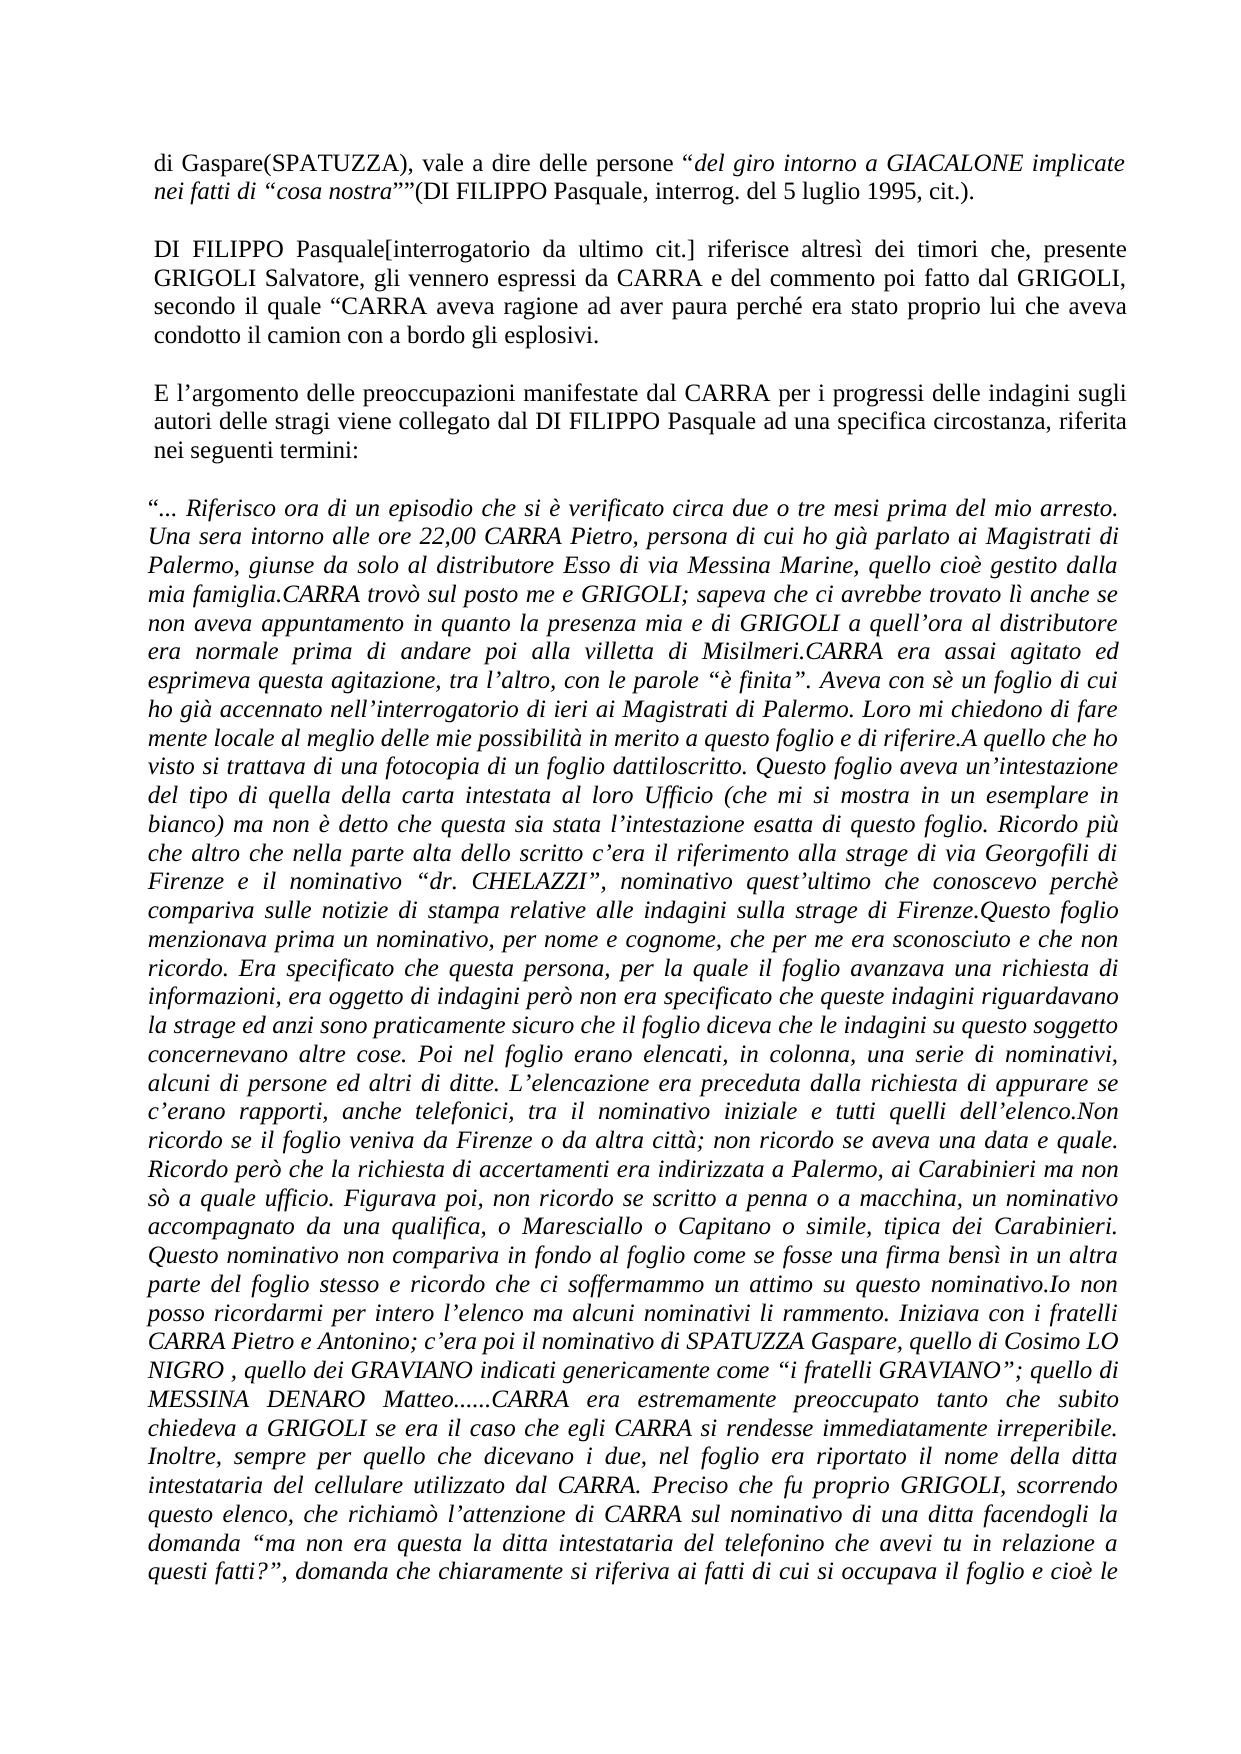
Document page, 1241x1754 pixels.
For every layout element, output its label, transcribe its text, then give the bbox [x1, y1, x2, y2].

text DI FILIPPO Pasquale[interrogatorio da ultimo cit.] riferisce altresì dei timori che, presente GRIGOLI Salvatore, gli vennero espressi da CARRA e del commento poi fatto dal GRIGOLI, secondo il quale “CARRA aveva ragione ad aver paura perché era stato proprio lui che aveva condotto il camion con a bordo gli esplosivi. [148, 234, 1122, 349]
text E TUTINO si era altresì preoccupato allorché, a seguito della perquisizione domiciliare a carico di GIACALONE Luigi, era stato sequestrato un foglio, nel quale il GIACALONE medesimo aveva indicato le persone da invitare alla festa di fidanzamento della figlia con LO NIGRO Cosimo: vi si trovano(cfr. la fotocopia dell’appunto, nel menzionato fascicolo “Atti relativi al sequestro...”, in filza n. 9), tra gli altri, i nomi di ”Olivetti”, di Nino MANGANO, di GRIGOLI, di Gaspare(SPATUZZA), vale a dire delle persone “del giro intorno a GIACALONE implicate nei fatti di “cosa nostra””(DI FILIPPO Pasquale, interrog. del 5 luglio 1995, cit.). [148, 148, 1122, 205]
text E l’argomento delle preoccupazioni manifestate dal CARRA per i progressi delle indagini sugli autori delle stragi viene collegato dal DI FILIPPO Pasquale ad una specifica circostanza, riferita nei seguenti termini: [148, 378, 1122, 464]
text “... Riferisco ora di un episodio che si è verificato circa due o tre mesi prima del mio arresto. Una sera intorno alle ore 22,00 CARRA Pietro, persona di cui ho già parlato ai Magistrati di Palermo, giunse da solo al distributore Esso di via Messina Marine, quello cioè gestito dalla mia famiglia.CARRA trovò sul posto me e GRIGOLI; sapeva che ci avrebbe trovato lì anche se non aveva appuntamento in quanto la presenza mia e di GRIGOLI a quell’ora al distributore era normale prima di andare poi alla villetta di Misilmeri.CARRA era assai agitato ed esprimeva questa agitazione, tra l’altro, con le parole “è finita”. Aveva con sè un foglio di cui ho già accennato nell’interrogatorio di ieri ai Magistrati di Palermo. Loro mi chiedono di fare mente locale al meglio delle mie possibilità in merito a questo foglio e di riferire.A quello che ho visto si trattava di una fotocopia di un foglio dattiloscritto. Questo foglio aveva un’intestazione del tipo di quella della carta intestata al loro Ufficio (che mi si mostra in un esemplare in bianco) ma non è detto che questa sia stata l’intestazione esatta di questo foglio. Ricordo più che altro che nella parte alta dello scritto c’era il riferimento alla strage di via Georgofili di Firenze e il nominativo “dr. CHELAZZI”, nominativo quest’ultimo che conoscevo perchè compariva sulle notizie di stampa relative alle indagini sulla strage di Firenze.Questo foglio menzionava prima un nominativo, per nome e cognome, che per me era sconosciuto e che non ricordo. Era specificato che questa persona, per la quale il foglio avanzava una richiesta di informazioni, era oggetto di indagini però non era specificato che queste indagini riguardavano la strage ed anzi sono praticamente sicuro che il foglio diceva che le indagini su questo soggetto concernevano altre cose. Poi nel foglio erano elencati, in colonna, una serie di nominativi, alcuni di persone ed altri di ditte. L’elencazione era preceduta dalla richiesta di appurare se c’erano rapporti, anche telefonici, tra il nominativo iniziale e tutti quelli dell’elenco.Non ricordo se il foglio veniva da Firenze o da altra città; non ricordo se aveva una data e quale. Ricordo però che la richiesta di accertamenti era indirizzata a Palermo, ai Carabinieri ma non sò a quale ufficio. Figurava poi, non ricordo se scritto a penna o a macchina, un nominativo accompagnato da una qualifica, o Maresciallo o Capitano o simile, tipica dei Carabinieri. Questo nominativo non compariva in fondo al foglio come se fosse una firma bensì in un altra parte del foglio stesso e ricordo che ci soffermammo un attimo su questo nominativo.Io non posso ricordarmi per intero l’elenco ma alcuni nominativi li rammento. Iniziava con i fratelli CARRA Pietro e Antonino; c’era poi il nominativo di SPATUZZA Gaspare, quello di Cosimo LO NIGRO , quello dei GRAVIANO indicati genericamente come “i fratelli GRAVIANO”; quello di MESSINA DENARO Matteo......CARRA era estremamente preoccupato tanto che subito chiedeva a GRIGOLI se era il caso che egli CARRA si rendesse immediatamente irreperibile. Inoltre, sempre per quello che dicevano i due, nel foglio era riportato il nome della ditta intestataria del cellulare utilizzato dal CARRA. Preciso che fu proprio GRIGOLI, scorrendo questo elenco, che richiamò l’attenzione di CARRA sul nominativo di una ditta facendogli la domanda “ma non era questa la ditta intestataria del telefonino che avevi tu in relazione a questi fatti?”, domanda che chiaramente si riferiva ai fatti di cui si occupava il foglio e cioè le [148, 493, 1122, 1585]
